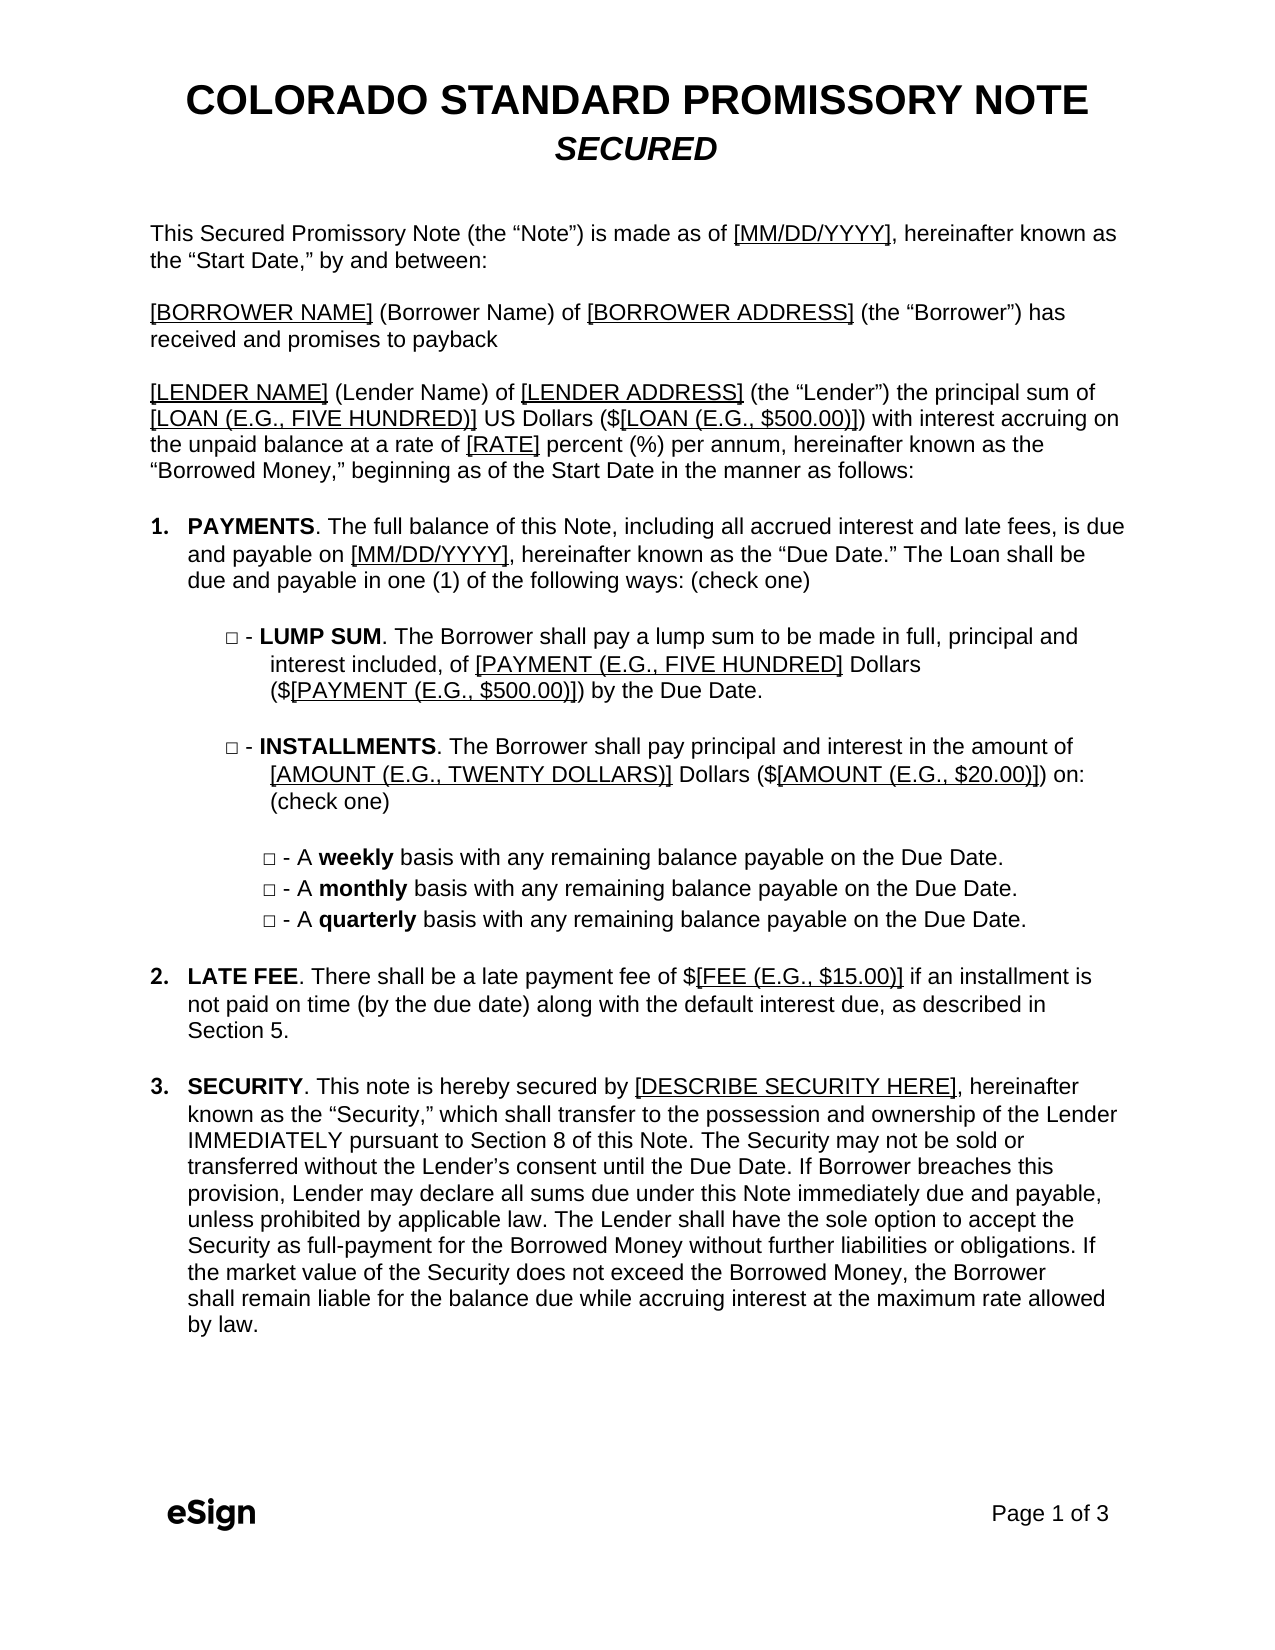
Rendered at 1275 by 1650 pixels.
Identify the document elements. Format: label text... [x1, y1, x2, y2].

text [AMOUNT (E.G., TWENTY DOLLARS)] Dollars ($[AMOUNT (E.G., $20.00)]) on: (check one) [270, 761, 1125, 814]
text [BORROWER NAME] (Borrower Name) of [BORROWER ADDRESS] (the “Borrower”) has received and promises to payback [150, 299, 1125, 352]
text ☐ - INSTALLMENTS. The Borrower shall pay principal and interest in the amount of [225, 730, 1125, 761]
text ☐ - LUMP SUM. The Borrower shall pay a lump sum to be made in full, principal and [225, 620, 1125, 651]
text ☐ - A weekly basis with any remaining balance payable on the Due Date. [225, 840, 1125, 872]
list PAYMENTS. The full balance of this Note, including all accrued interest and late fees, is due and payable on [MM/DD/YYYY], hereinafter known as the “Due Date.” The Loan shall be due and payable in one (1) of the following ways: (check one) [150, 510, 1125, 593]
subtitle SECURED [150, 129, 1125, 168]
text ☐ - A monthly basis with any remaining balance payable on the Due Date. [225, 872, 1125, 903]
list LATE FEE. There shall be a late payment fee of $[FEE (E.G., $15.00)] if an installment is not paid on time (by the due date) along with the default interest due, as described in Section 5. [150, 961, 1125, 1044]
text ($[PAYMENT (E.G., $500.00)]) by the Due Date. [270, 677, 1125, 704]
subtitle COLORADO STANDARD PROMISSORY NOTE [150, 75, 1125, 123]
text ☐ - A quarterly basis with any remaining balance payable on the Due Date. [225, 903, 1125, 934]
text This Secured Promissory Note (the “Note”) is made as of [MM/DD/YYYY], hereinafter known as the “Start Date,” by and between: [150, 220, 1125, 273]
text interest included, of [PAYMENT (E.G., FIVE HUNDRED] Dollars [270, 651, 1125, 677]
text [LENDER NAME] (Lender Name) of [LENDER ADDRESS] (the “Lender”) the principal sum of [LOAN (E.G., FIVE HUNDRED)] US Dollars ($[LOAN (E.G., $500.00)]) with interest accruing on the unpaid balance at a rate of [RATE] percent (%) per annum, hereinafter known as the “Borrowed Money,” beginning as of the Start Date in the manner as follows: [150, 378, 1125, 484]
list SECURITY. This note is hereby secured by [DESCRIBE SECURITY HERE], hereinafter known as the “Security,” which shall transfer to the possession and ownership of the Lender IMMEDIATELY pursuant to Section 8 of this Note. The Security may not be sold or transferred without the Lender’s consent until the Due Date. If Borrower breaches this provision, Lender may declare all sums due under this Note immediately due and payable, unless prohibited by applicable law. The Lender shall have the sole option to accept the Security as full-payment for the Borrowed Money without further liabilities or obligations. If the market value of the Security does not exceed the Borrowed Money, the Borrower shall remain liable for the balance due while accruing interest at the maximum rate allowed by law. [150, 1070, 1125, 1338]
